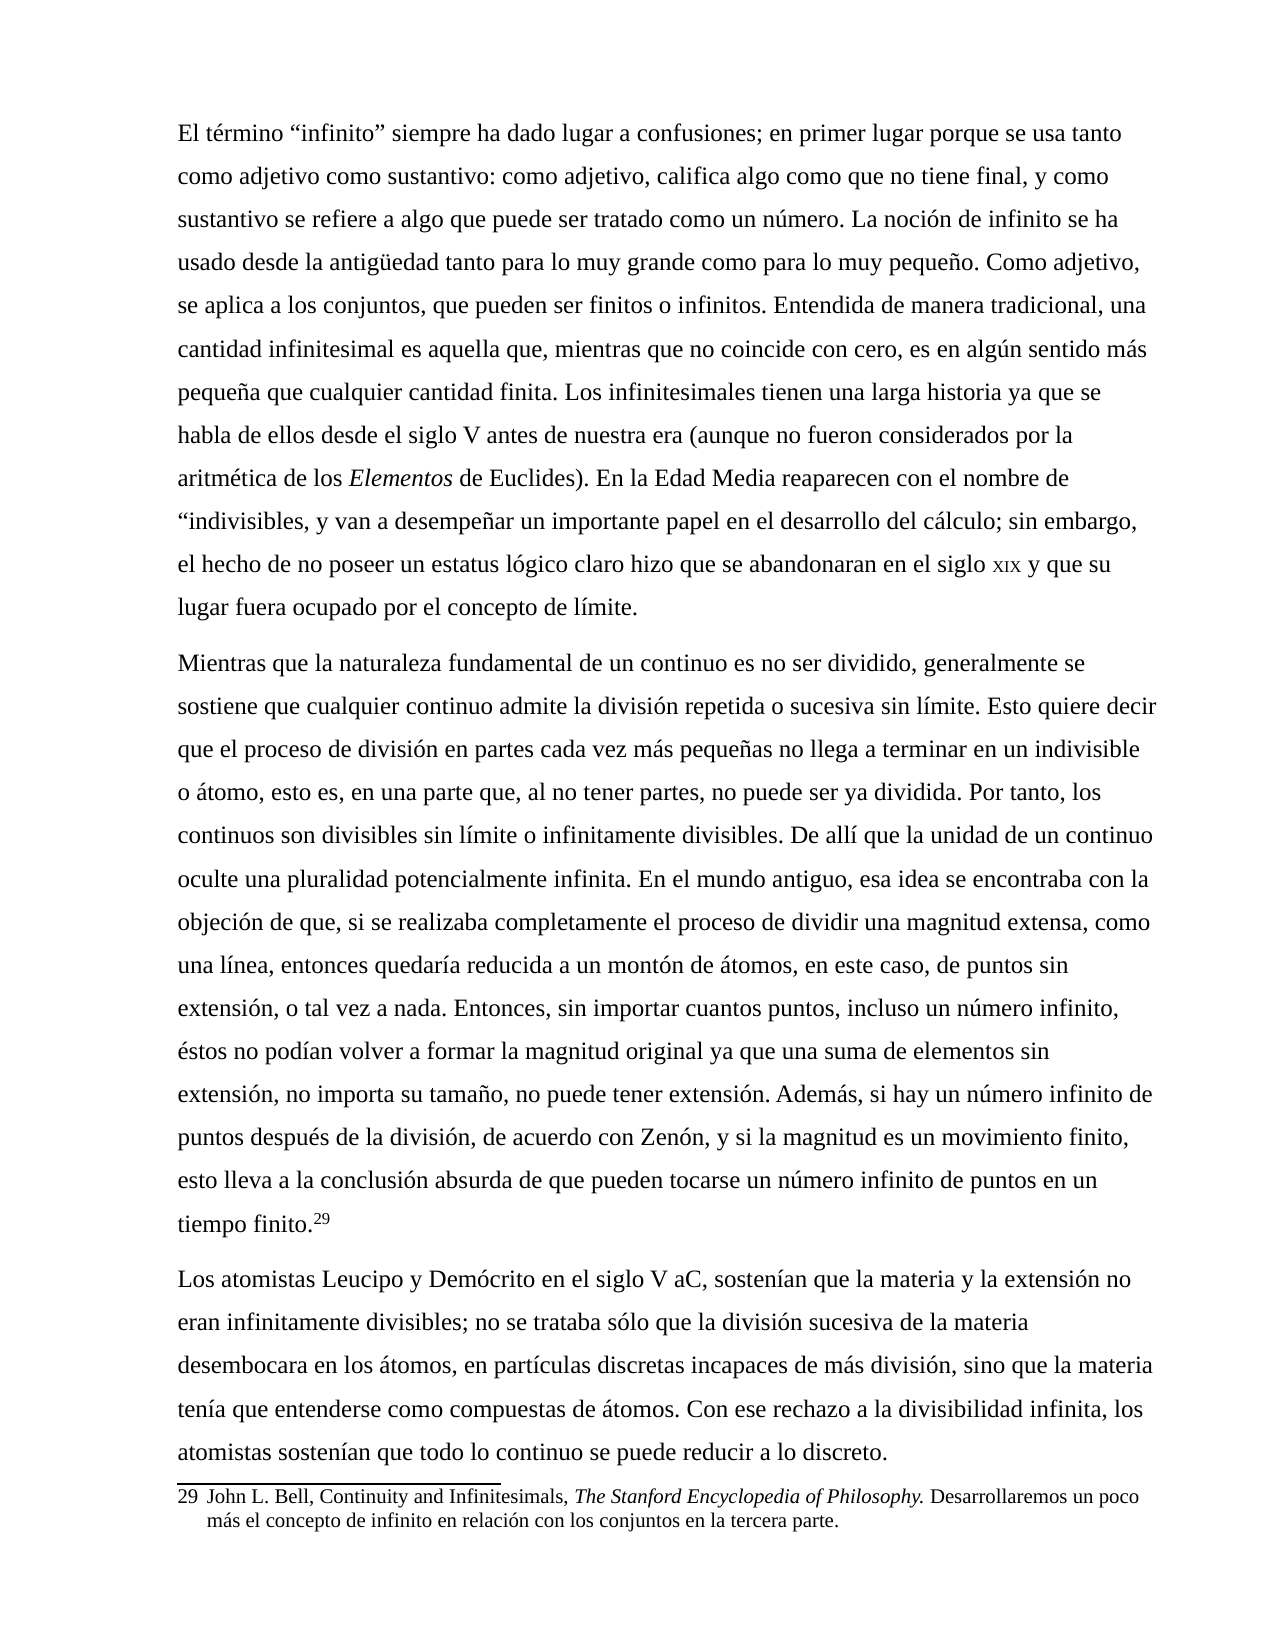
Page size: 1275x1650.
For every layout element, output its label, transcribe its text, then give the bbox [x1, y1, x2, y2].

text Mientras que la naturaleza fundamental de un continuo es no ser dividido, generalmente se sostiene que cualquier continuo admite la división repetida o sucesiva sin límite. Esto quiere decir que el proceso de división en partes cada vez más pequeñas no llega a terminar en un indivisible o átomo, esto es, en una parte que, al no tener partes, no puede ser ya dividida. Por tanto, los continuos son divisibles sin límite o infinitamente divisibles. De allí que la unidad de un continuo oculte una pluralidad potencialmente infinita. En el mundo antiguo, esa idea se encontraba con la objeción de que, si se realizaba completamente el proceso de dividir una magnitud extensa, como una línea, entonces quedaría reducida a un montón de átomos, en este caso, de puntos sin extensión, o tal vez a nada. Entonces, sin importar cuantos puntos, incluso un número infinito, éstos no podían volver a formar la magnitud original ya que una suma de elementos sin extensión, no importa su tamaño, no puede tener extensión. Además, si hay un número infinito de puntos después de la división, de acuerdo con Zenón, y si la magnitud es un movimiento finito, esto lleva a la conclusión absurda de que pueden tocarse un número infinito de puntos en un tiempo finito. [177, 648, 1157, 1237]
text John L. Bell, Continuity and Infinitesimals, The Stanford Encyclopedia of Philosophy. Desarrollaremos un poco más el concepto de infinito en relación con los conjuntos en la tercera parte. [177, 1484, 1157, 1532]
text El término “infinito” siempre ha dado lugar a confusiones; en primer lugar porque se usa tanto como adjetivo como sustantivo: como adjetivo, califica algo como que no tiene final, y como sustantivo se refiere a algo que puede ser tratado como un número. La noción de infinito se ha usado desde la antigüedad tanto para lo muy grande como para lo muy pequeño. Como adjetivo, se aplica a los conjuntos, que pueden ser finitos o infinitos. Entendida de manera tradicional, una cantidad infinitesimal es aquella que, mientras que no coincide con cero, es en algún sentido más pequeña que cualquier cantidad finita. Los infinitesimales tienen una larga historia ya que se habla de ellos desde el siglo V antes de nuestra era (aunque no fueron considerados por la aritmética de los Elementos de Euclides). En la Edad Media reaparecen con el nombre de “indivisibles, y van a desempeñar un importante papel en el desarrollo del cálculo; sin embargo, el hecho de no poseer un estatus lógico claro hizo que se abandonaran en el siglo xix y que su lugar fuera ocupado por el concepto de límite. [177, 118, 1157, 621]
text Los atomistas Leucipo y Demócrito en el siglo V aC, sostenían que la materia y la extensión no eran infinitamente divisibles; no se trataba sólo que la división sucesiva de la materia desembocara en los átomos, en partículas discretas incapaces de más división, sino que la materia tenía que entenderse como compuestas de átomos. Con ese rechazo a la divisibilidad infinita, los atomistas sostenían que todo lo continuo se puede reducir a lo discreto. [177, 1264, 1157, 1466]
